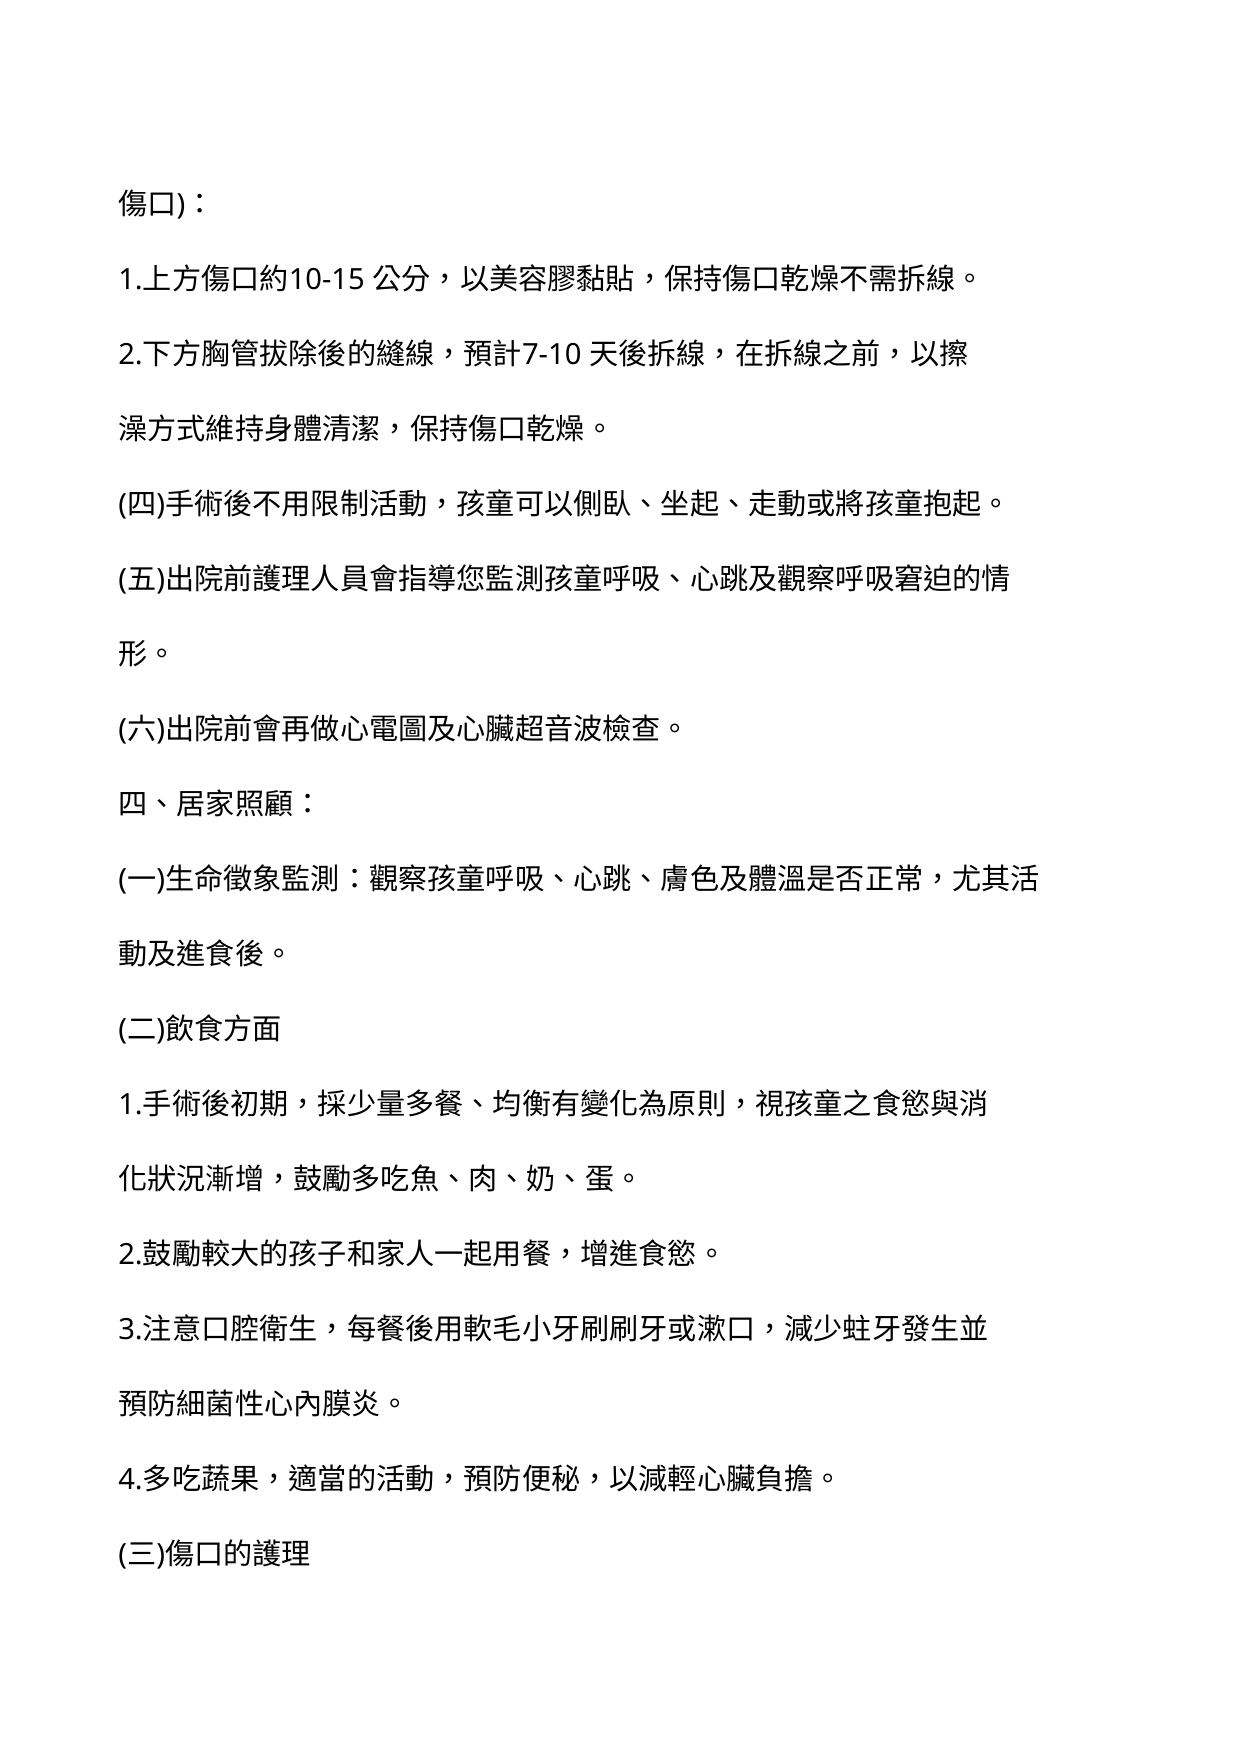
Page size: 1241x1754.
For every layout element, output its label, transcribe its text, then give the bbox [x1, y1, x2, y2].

text (四)手術後不用限制活動，孩童可以側臥、坐起、走動或將孩童抱起。 [118, 464, 1122, 539]
text 形。 [118, 614, 1122, 689]
text (三)傷口的護理 [118, 1514, 1122, 1589]
text 四、居家照顧： [118, 764, 1122, 839]
text 傷口)： [118, 164, 1122, 239]
text (二)飲食方面 [118, 989, 1122, 1064]
text (六)出院前會再做心電圖及心臟超音波檢查。 [118, 689, 1122, 764]
text (五)出院前護理人員會指導您監測孩童呼吸、心跳及觀察呼吸窘迫的情 [118, 539, 1122, 614]
text 2.下方胸管拔除後的縫線，預計7-10 天後拆線，在拆線之前，以擦 [118, 314, 1122, 389]
text 1.手術後初期，採少量多餐、均衡有變化為原則，視孩童之食慾與消 [118, 1064, 1122, 1139]
text 4.多吃蔬果，適當的活動，預防便秘，以減輕心臟負擔。 [118, 1439, 1122, 1514]
text 1.上方傷口約10-15 公分，以美容膠黏貼，保持傷口乾燥不需拆線。 [118, 239, 1122, 314]
text 化狀況漸增，鼓勵多吃魚、肉、奶、蛋。 [118, 1139, 1122, 1214]
text 3.注意口腔衛生，每餐後用軟毛小牙刷刷牙或漱口，減少蛀牙發生並 [118, 1289, 1122, 1364]
text 2.鼓勵較大的孩子和家人一起用餐，增進食慾。 [118, 1214, 1122, 1289]
text 預防細菌性心內膜炎。 [118, 1364, 1122, 1439]
text (一)生命徵象監測：觀察孩童呼吸、心跳、膚色及體溫是否正常，尤其活 [118, 839, 1122, 914]
text 動及進食後。 [118, 914, 1122, 989]
text 澡方式維持身體清潔，保持傷口乾燥。 [118, 389, 1122, 464]
